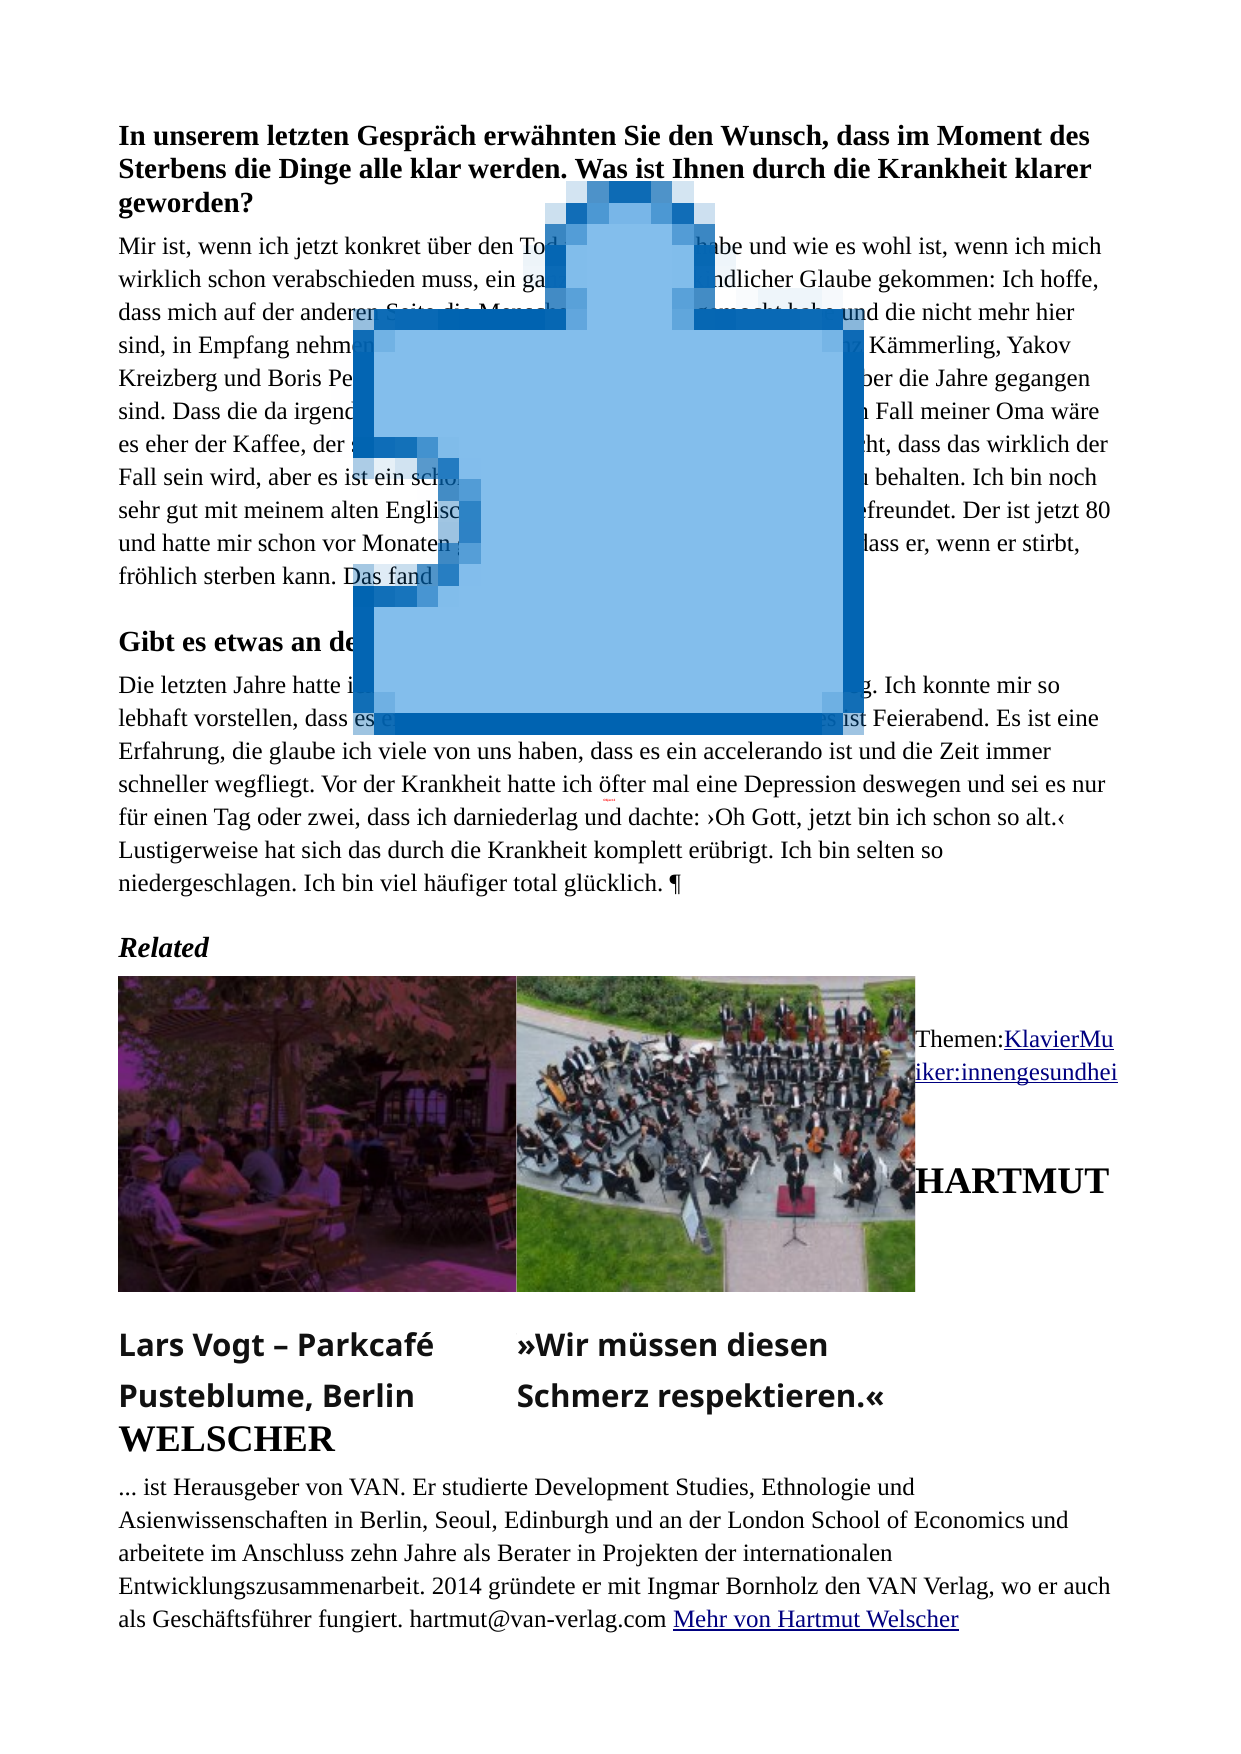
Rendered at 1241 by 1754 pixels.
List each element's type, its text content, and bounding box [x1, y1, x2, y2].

subtitle HARTMUT WELSCHER [118, 1158, 1122, 1460]
text Themen:KlavierMusiker:innengesundheit [915, 1024, 1122, 1118]
subtitle Related [118, 930, 1122, 963]
subtitle Gibt es etwas an der Erkrankung, was für Sie Sinn ergibt? [864, 624, 1122, 657]
subtitle In unserem letzten Gespräch erwähnten Sie den Wunsch, dass im Moment des Sterbens die Dinge alle klar werden. Was ist Ihnen durch die Krankheit klarer geworden? [118, 118, 1122, 219]
subtitle Lars Vogt – Parkcafé Pusteblume, Berlin [118, 1323, 517, 1417]
picture [118, 976, 915, 1292]
text Mir ist, wenn ich jetzt konkret über den Tod nachgedacht habe und wie es wohl ist, wenn ich mich wirklich schon verabschieden muss, ein ganz naiver, fast kindlicher Glaube gekommen: Ich hoffe, dass mich auf der anderen Seite die Menschen, die ich so gemocht habe und die nicht mehr hier sind, in Empfang nehmen. Von meiner Oma angefangen bis zu Karl-Heinz Kämmerling, Yakov Kreizberg und Boris Pergamenschikow und all die lieben Menschen, die über die Jahre gegangen sind. Dass die da irgendwie warten und den Wodka kalt gestellt haben – im Fall meiner Oma wäre es eher der Kaffee, der serviert würde [lacht]. Ich glaube ehrlich gesagt nicht, dass das wirklich der Fall sein wird, aber es ist ein schöner Gedanke, und den erlaube ich mir, zu behalten. Ich bin noch sehr gut mit meinem alten Englisch- und Religionslehrer aus der Schule befreundet. Der ist jetzt 80 und hatte mir schon vor Monaten gesagt, dass er sich irgendwie wünscht, dass er, wenn er stirbt, fröhlich sterben kann. Das fand ich einen schönen Gedanken. [118, 231, 545, 590]
text Mir ist, wenn ich jetzt konkret über den Tod nachgedacht habe und wie es wohl ist, wenn ich mich wirklich schon verabschieden muss, ein ganz naiver, fast kindlicher Glaube gekommen: Ich hoffe, dass mich auf der anderen Seite die Menschen, die ich so gemocht habe und die nicht mehr hier sind, in Empfang nehmen. Von meiner Oma angefangen bis zu Karl-Heinz Kämmerling, Yakov Kreizberg und Boris Pergamenschikow und all die lieben Menschen, die über die Jahre gegangen sind. Dass die da irgendwie warten und den Wodka kalt gestellt haben – im Fall meiner Oma wäre es eher der Kaffee, der serviert würde [lacht]. Ich glaube ehrlich gesagt nicht, dass das wirklich der Fall sein wird, aber es ist ein schöner Gedanke, und den erlaube ich mir, zu behalten. Ich bin noch sehr gut mit meinem alten Englisch- und Religionslehrer aus der Schule befreundet. Der ist jetzt 80 und hatte mir schon vor Monaten gesagt, dass er sich irgendwie wünscht, dass er, wenn er stirbt, fröhlich sterben kann. Das fand ich einen schönen Gedanken. [715, 231, 1122, 590]
text Die letzten Jahre hatte ich oft das Gefühl, die Zeit rennt so wahnsinnig weg. Ich konnte mir so lebhaft vorstellen, dass es einfach ›wutsch‹ macht und ich 80 bin und es ist Feierabend. Es ist eine Erfahrung, die glaube ich viele von uns haben, dass es ein accelerando ist und die Zeit immer schneller wegfliegt. Vor der Krankheit hatte ich öfter mal eine Depression deswegen und sei es nur für einen Tag oder zwei, dass ich darniederlag und dachte: ›Oh Gott, jetzt bin ich schon so alt.‹ Lustigerweise hat sich das durch die Krankheit komplett erübrigt. Ich bin selten so niedergeschlagen. Ich bin viel häufiger total glücklich. ¶ [118, 670, 1122, 897]
text ... ist Herausgeber von VAN. Er studierte Development Studies, Ethnologie und Asienwissenschaften in Berlin, Seoul, Edinburgh und an der London School of Economics und arbeitete im Anschluss zehn Jahre als Berater in Projekten der internationalen Entwicklungszusammenarbeit. 2014 gründete er mit Ingmar Bornholz den VAN Verlag, wo er auch als Geschäftsführer fungiert. hartmut@van-verlag.com Mehr von Hartmut Welscher [118, 1472, 1122, 1633]
subtitle »Wir müssen diesen Schmerz respektieren.« [517, 1323, 915, 1417]
subtitle Gibt es etwas an der Erkrankung, was für Sie Sinn ergibt? [118, 624, 353, 657]
